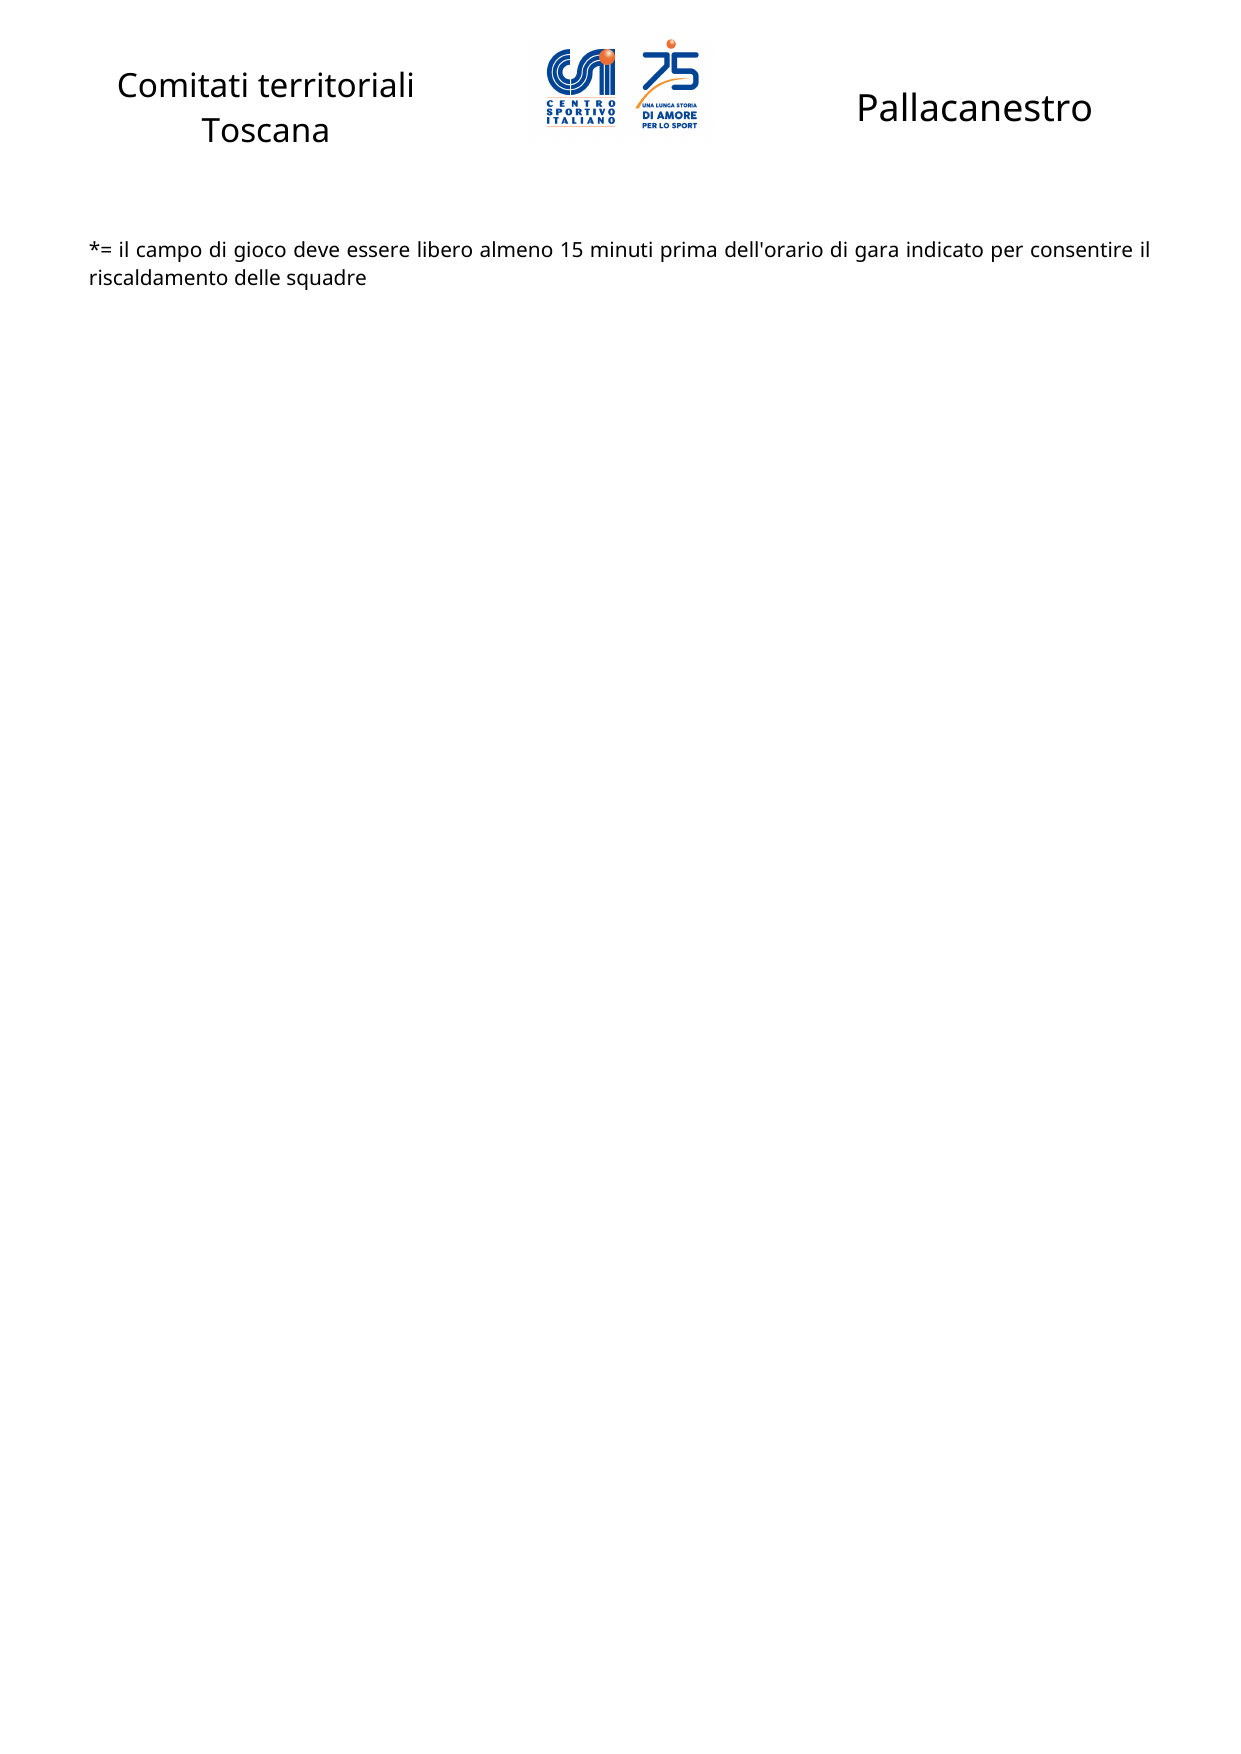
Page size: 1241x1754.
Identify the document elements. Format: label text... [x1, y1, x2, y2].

picture [525, 37, 715, 143]
subtitle *= il campo di gioco deve essere libero almeno 15 minuti prima dell'orario di gara indicato per consentire il riscaldamento delle squadre [89, 235, 1152, 292]
